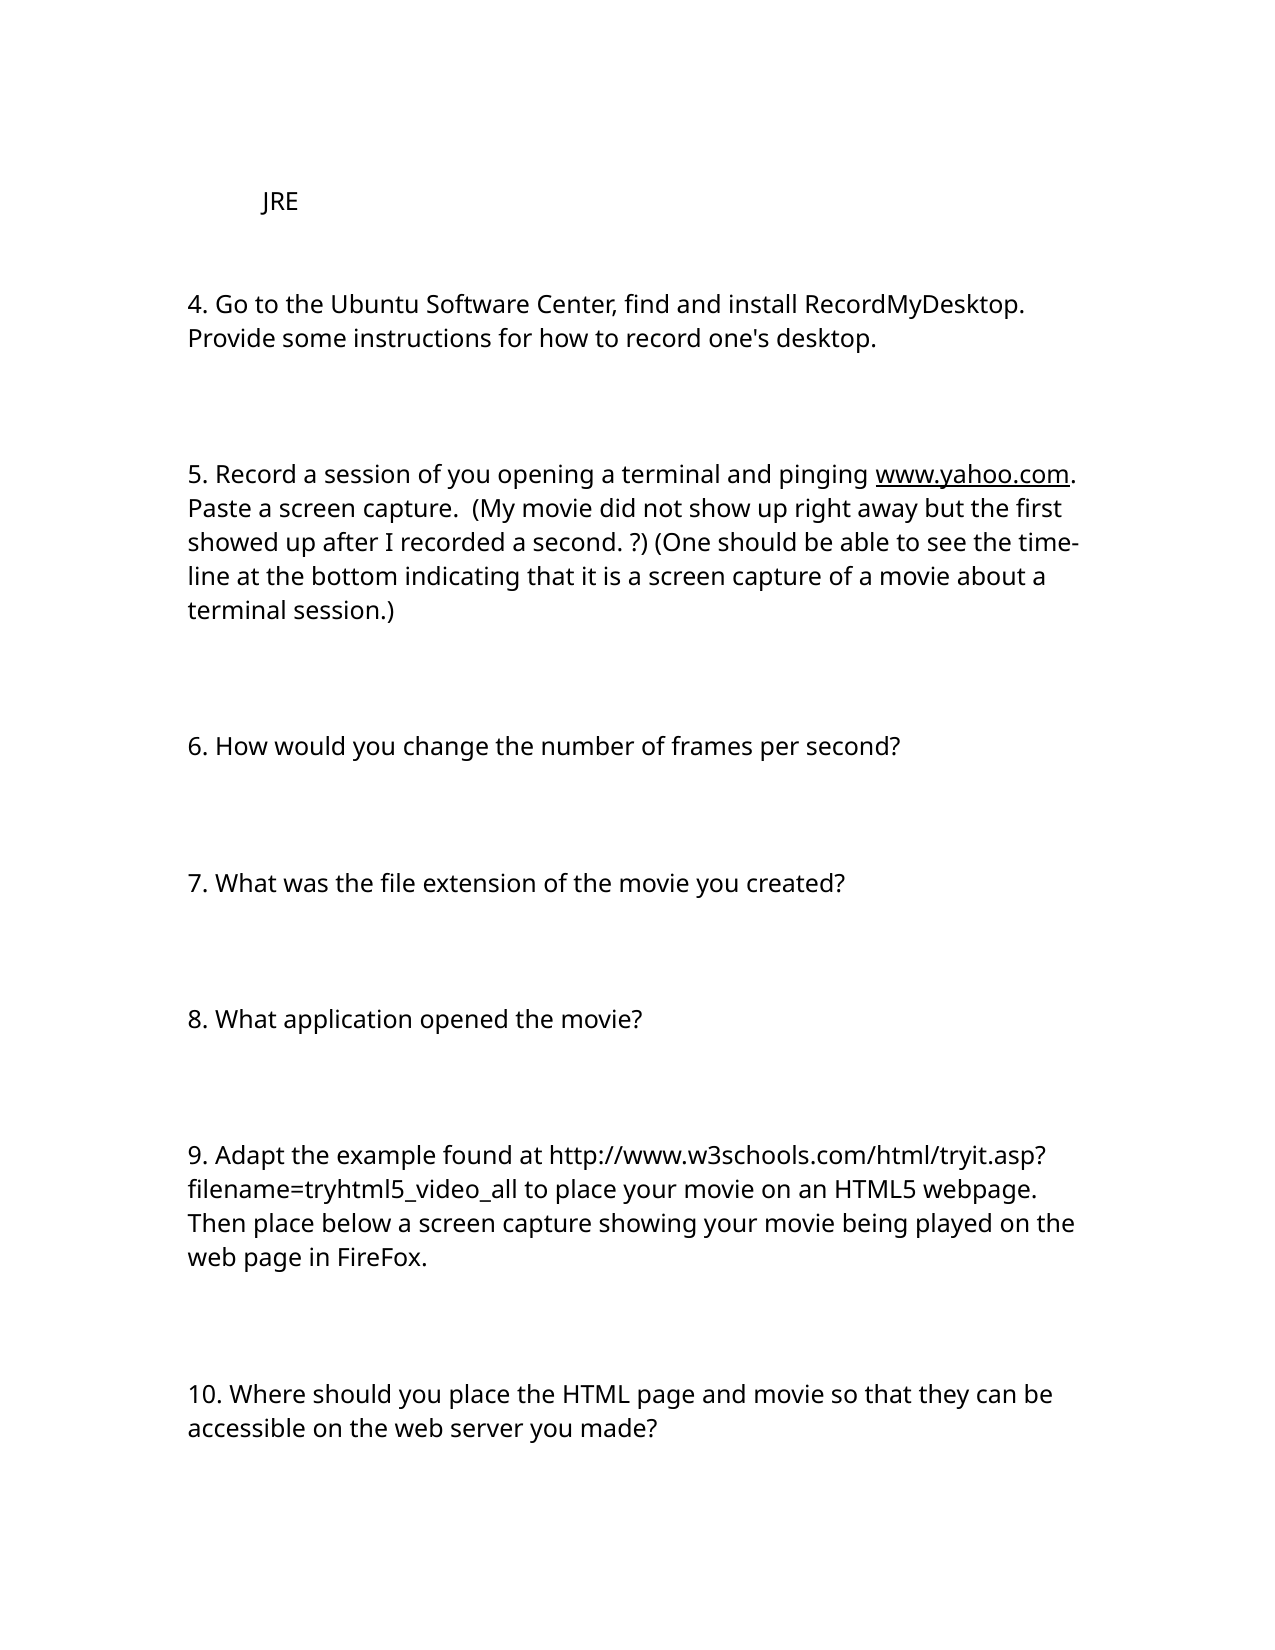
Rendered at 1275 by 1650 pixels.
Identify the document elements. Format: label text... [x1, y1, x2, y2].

text 4. Go to the Ubuntu Software Center, find and install RecordMyDesktop. Provide some instructions for how to record one's desktop. [187, 286, 1087, 354]
text 10. Where should you place the HTML page and movie so that they can be accessible on the web server you made? [187, 1376, 1087, 1444]
text 6. How would you change the number of frames per second? [187, 729, 1087, 763]
text 9. Adapt the example found at http://www.w3schools.com/html/tryit.asp?filename=tryhtml5_video_all to place your movie on an HTML5 webpage. Then place below a screen capture showing your movie being played on the web page in FireFox. [187, 1138, 1087, 1274]
text JRE [262, 184, 1087, 218]
text 7. What was the file extension of the movie you created? [187, 865, 1087, 899]
text 8. What application opened the movie? [187, 1002, 1087, 1036]
text 5. Record a session of you opening a terminal and pinging www.yahoo.com. Paste a screen capture. (My movie did not show up right away but the first showed up after I recorded a second. ?) (One should be able to see the time-line at the bottom indicating that it is a screen capture of a movie about a terminal session.) [187, 457, 1087, 627]
